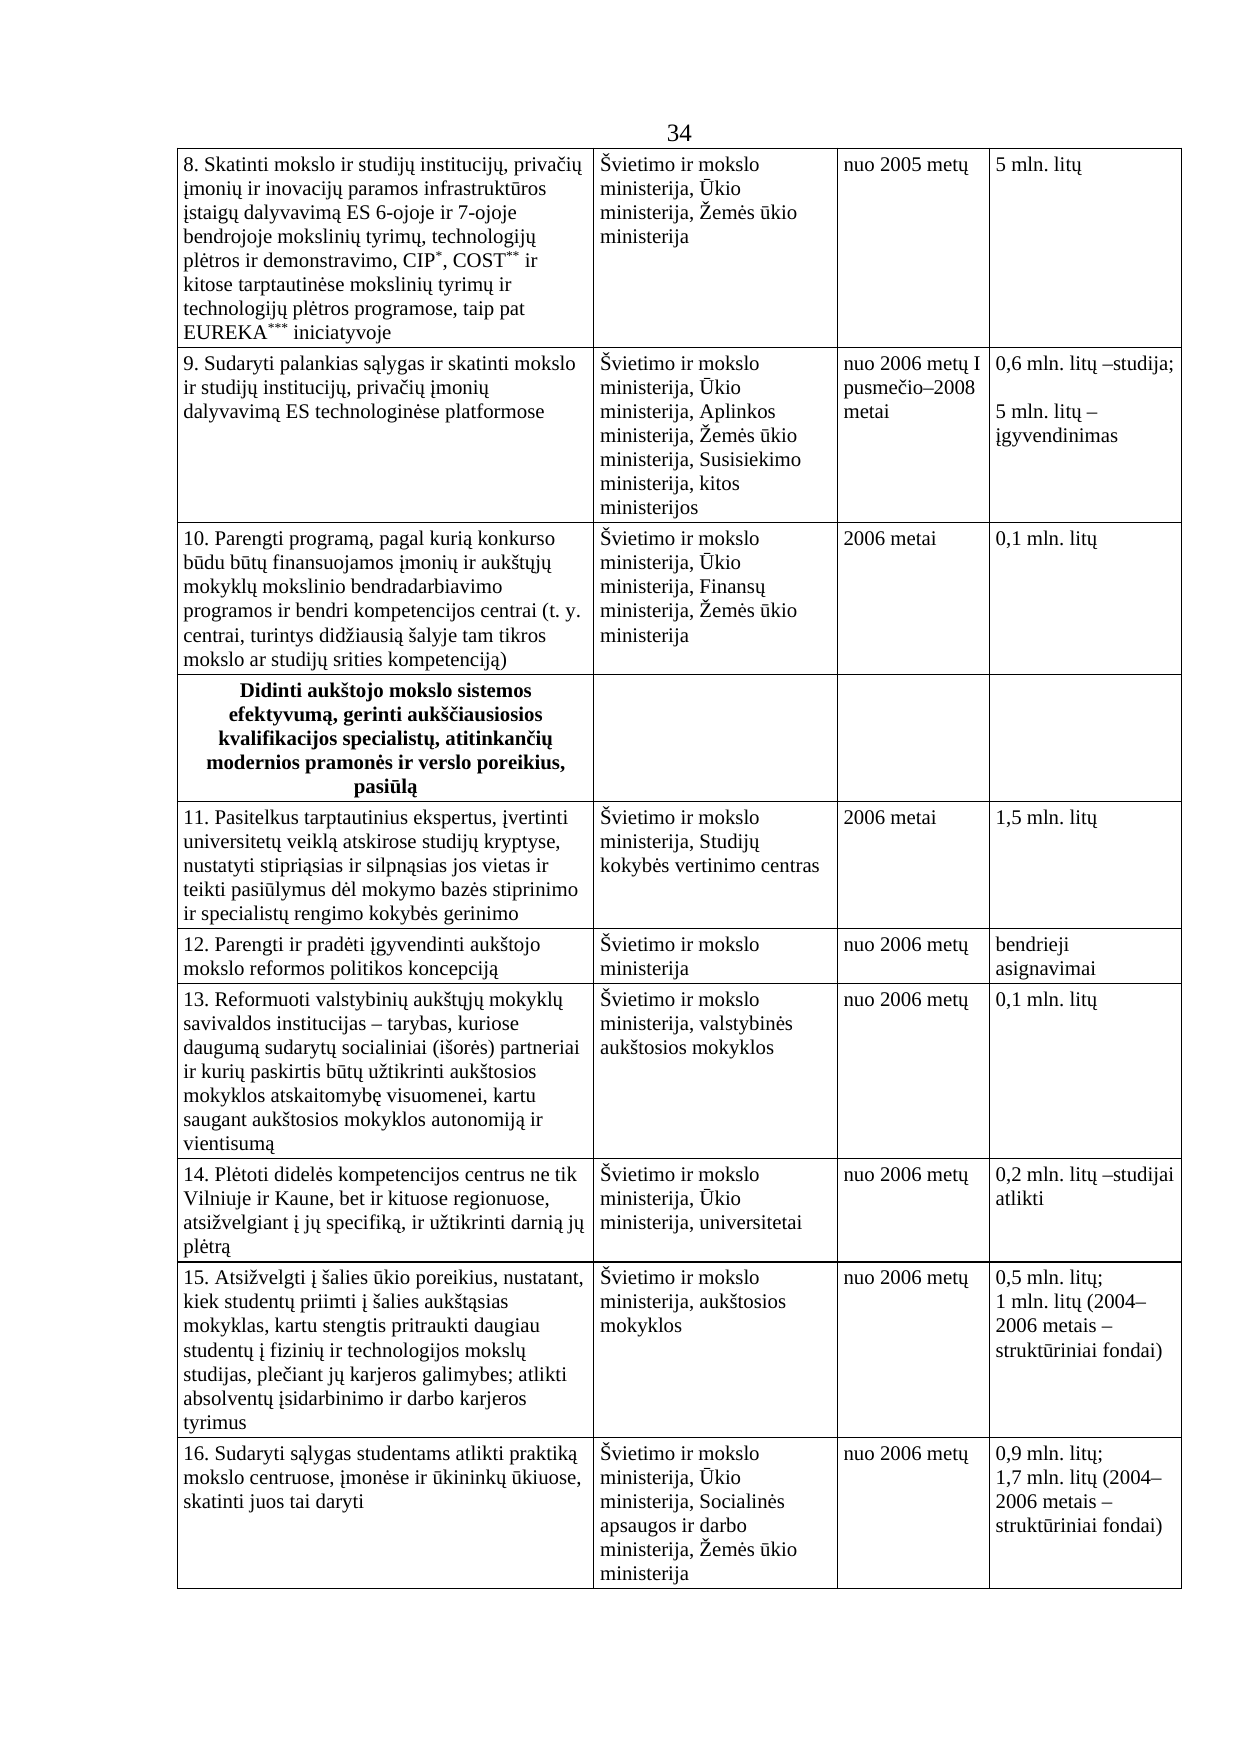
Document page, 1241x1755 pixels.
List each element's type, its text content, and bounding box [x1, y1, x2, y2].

table_cell Švietimo ir mokslo ministerija, aukštosios mokyklos [594, 1263, 837, 1437]
table_cell [838, 675, 989, 801]
table_cell 14. Plėtoti didelės kompetencijos centrus ne tik Vilniuje ir Kaune, bet ir kituose regionuose, atsižvelgiant į jų specifiką, ir užtikrinti darnią jų plėtrą [178, 1159, 593, 1261]
table_cell 0,6 mln. litų –studija; 5 mln. litų – įgyvendinimas [990, 348, 1181, 522]
table_cell 0,1 mln. litų [990, 984, 1181, 1158]
table_cell [594, 675, 837, 801]
table_cell 13. Reformuoti valstybinių aukštųjų mokyklų savivaldos institucijas – tarybas, kuriose daugumą sudarytų socialiniai (išorės) partneriai ir kurių paskirtis būtų užtikrinti aukštosios mokyklos atskaitomybę visuomenei, kartu saugant aukštosios mokyklos autonomiją ir vientisumą [178, 984, 593, 1158]
table_cell Švietimo ir mokslo ministerija [594, 929, 837, 983]
table_cell nuo 2006 metų [838, 1438, 989, 1588]
table_cell nuo 2006 metų I pusmečio–2008 metai [838, 348, 989, 522]
table_cell 2006 metai [838, 523, 989, 673]
table_cell 2006 metai [838, 802, 989, 928]
table_cell Švietimo ir mokslo ministerija, Ūkio ministerija, Žemės ūkio ministerija [594, 149, 837, 347]
table_cell 5 mln. litų [990, 149, 1181, 347]
table_cell nuo 2006 metų [838, 1263, 989, 1437]
table_cell Didinti aukštojo mokslo sistemos efektyvumą, gerinti aukščiausiosios kvalifikacijos specialistų, atitinkančių modernios pramonės ir verslo poreikius, pasiūlą [178, 675, 593, 801]
table_cell 1,5 mln. litų [990, 802, 1181, 928]
table_cell Švietimo ir mokslo ministerija, Studijų kokybės vertinimo centras [594, 802, 837, 928]
table_cell 0,1 mln. litų [990, 523, 1181, 673]
table_cell 12. Parengti ir pradėti įgyvendinti aukštojo mokslo reformos politikos koncepciją [178, 929, 593, 983]
table_cell 16. Sudaryti sąlygas studentams atlikti praktiką mokslo centruose, įmonėse ir ūkininkų ūkiuose, skatinti juos tai daryti [178, 1438, 593, 1588]
table_cell bendrieji asignavimai [990, 929, 1181, 983]
table_cell Švietimo ir mokslo ministerija, Ūkio ministerija, Aplinkos ministerija, Žemės ūkio ministerija, Susisiekimo ministerija, kitos ministerijos [594, 348, 837, 522]
table_cell nuo 2006 metų [838, 929, 989, 983]
table_cell 9. Sudaryti palankias sąlygas ir skatinti mokslo ir studijų institucijų, privačių įmonių dalyvavimą ES technologinėse platformose [178, 348, 593, 522]
table_cell 11. Pasitelkus tarptautinius ekspertus, įvertinti universitetų veiklą atskirose studijų kryptyse, nustatyti stipriąsias ir silpnąsias jos vietas ir teikti pasiūlymus dėl mokymo bazės stiprinimo ir specialistų rengimo kokybės gerinimo [178, 802, 593, 928]
table_cell Švietimo ir mokslo ministerija, Ūkio ministerija, Socialinės apsaugos ir darbo ministerija, Žemės ūkio ministerija [594, 1438, 837, 1588]
table_cell nuo 2006 metų [838, 984, 989, 1158]
table_cell [990, 675, 1181, 801]
table_cell Švietimo ir mokslo ministerija, Ūkio ministerija, Finansų ministerija, Žemės ūkio ministerija [594, 523, 837, 673]
table_cell 15. Atsižvelgti į šalies ūkio poreikius, nustatant, kiek studentų priimti į šalies aukštąsias mokyklas, kartu stengtis pritraukti daugiau studentų į fizinių ir technologijos mokslų studijas, plečiant jų karjeros galimybes; atlikti absolventų įsidarbinimo ir darbo karjeros tyrimus [178, 1263, 593, 1437]
table_cell Švietimo ir mokslo ministerija, valstybinės aukštosios mokyklos [594, 984, 837, 1158]
table_cell 10. Parengti programą, pagal kurią konkurso būdu būtų finansuojamos įmonių ir aukštųjų mokyklų mokslinio bendradarbiavimo programos ir bendri kompetencijos centrai (t. y. centrai, turintys didžiausią šalyje tam tikros mokslo ar studijų srities kompetenciją) [178, 523, 593, 673]
table_cell nuo 2005 metų [838, 149, 989, 347]
table_cell 8. Skatinti mokslo ir studijų institucijų, privačių įmonių ir inovacijų paramos infrastruktūros įstaigų dalyvavimą ES 6-ojoje ir 7-ojoje bendrojoje mokslinių tyrimų, technologijų plėtros ir demonstravimo, CIP*, COST** ir kitose tarptautinėse mokslinių tyrimų ir technologijų plėtros programose, taip pat EUREKA*** iniciatyvoje [178, 149, 593, 347]
table_cell Švietimo ir mokslo ministerija, Ūkio ministerija, universitetai [594, 1159, 837, 1261]
table_cell 0,9 mln. litų; 1,7 mln. litų (2004–2006 metais –struktūriniai fondai) [990, 1438, 1181, 1588]
table_cell nuo 2006 metų [838, 1159, 989, 1261]
table_cell 0,2 mln. litų –studijai atlikti [990, 1159, 1181, 1261]
table_cell 0,5 mln. litų; 1 mln. litų (2004–2006 metais – struktūriniai fondai) [990, 1263, 1181, 1437]
